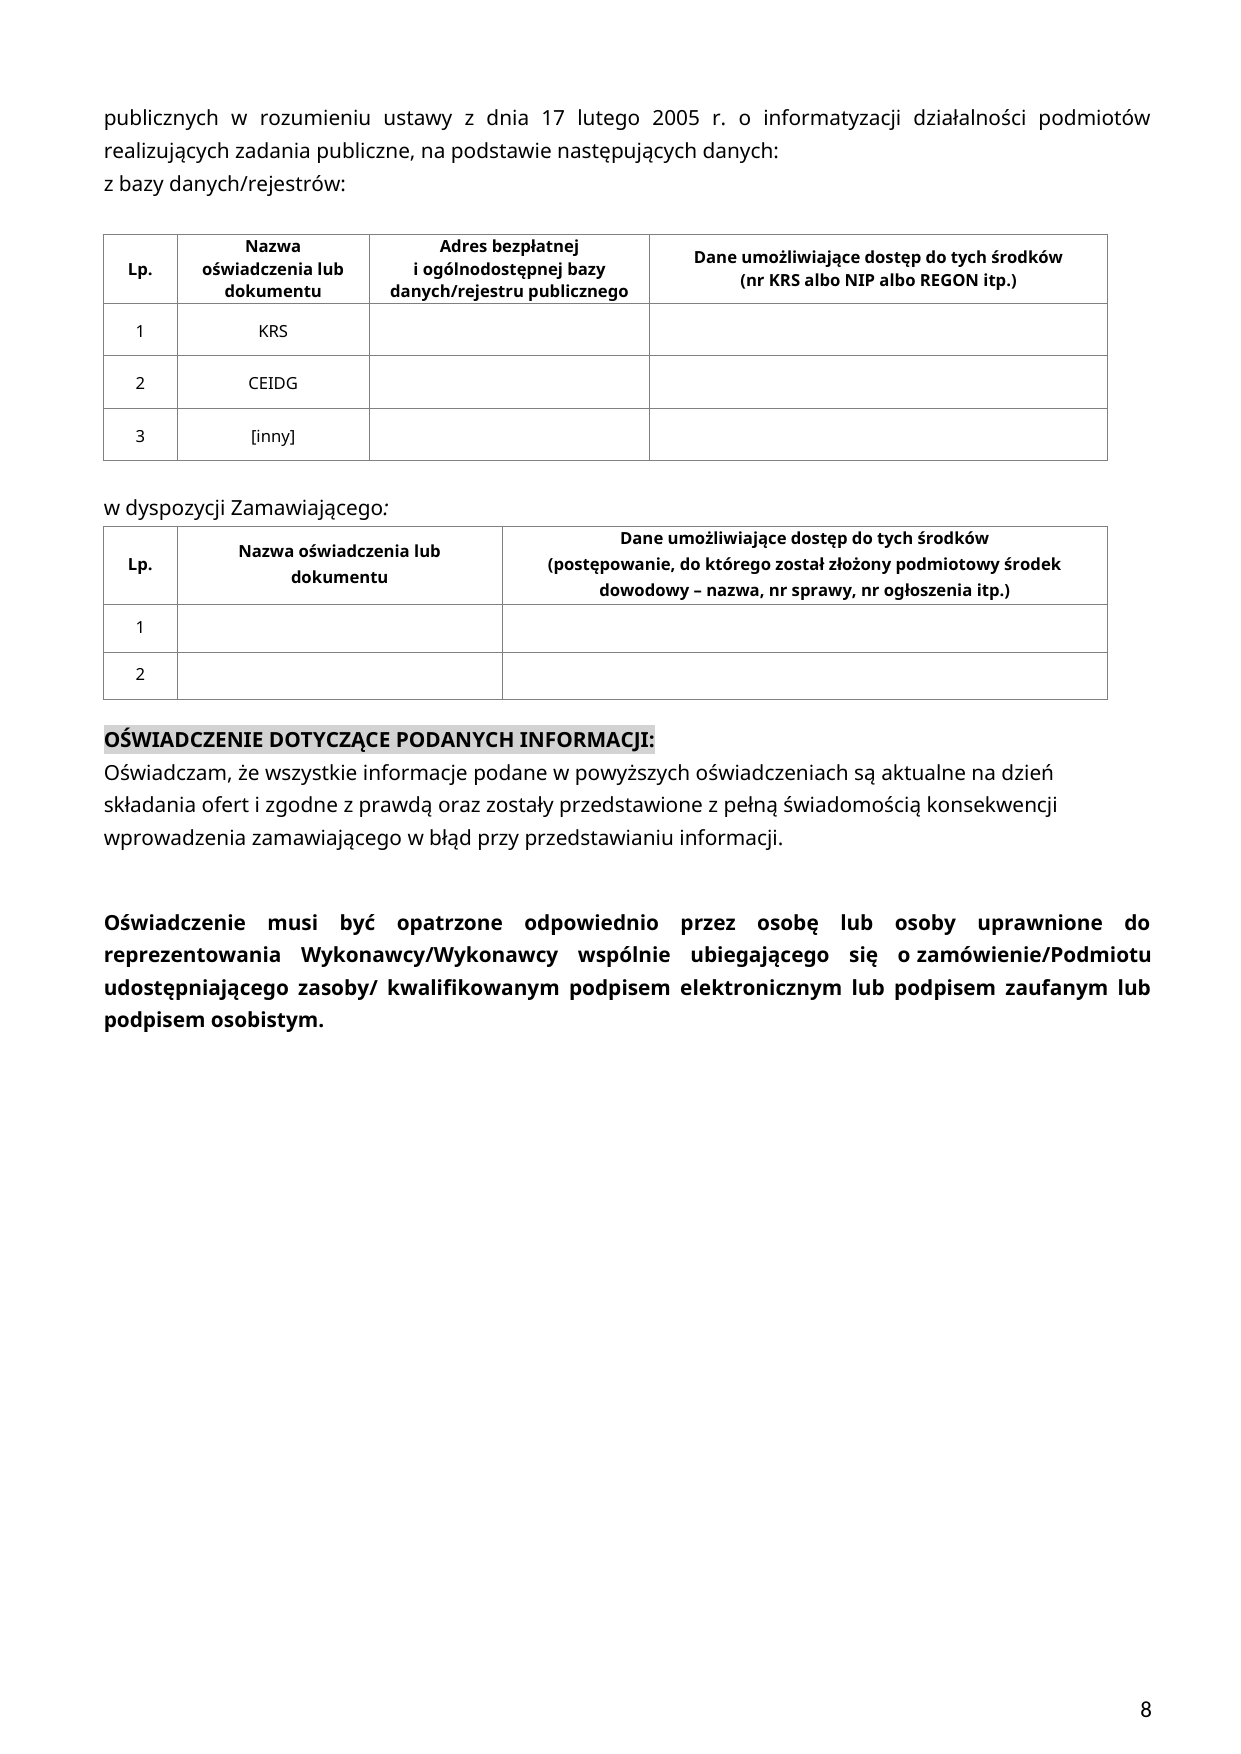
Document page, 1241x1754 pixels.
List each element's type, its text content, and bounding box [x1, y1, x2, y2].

table_cell [650, 409, 1107, 460]
table_cell [650, 356, 1107, 408]
text z bazy danych/rejestrów: [103, 169, 1152, 197]
table_cell 3 [104, 409, 177, 460]
table_header Dane umożliwiające dostęp do tych środków (postępowanie, do którego został złożony podmiotowy środek dowodowy – nazwa, nr sprawy, nr ogłoszenia itp.) [503, 527, 1107, 604]
table_cell [370, 356, 649, 408]
table_cell [503, 605, 1107, 651]
table_cell 2 [104, 356, 177, 408]
table_header Lp. [104, 527, 177, 604]
table_cell KRS [178, 304, 369, 355]
text Oświadczenie musi być opatrzone odpowiednio przez osobę lub osoby uprawnione do reprezentowania Wykonawcy/Wykonawcy wspólnie ubiegającego się o zamówienie/Podmiotu udostępniającego zasoby/ kwalifikowanym podpisem elektronicznym lub podpisem zaufanym lub podpisem osobistym. [103, 908, 1152, 1034]
table_header Dane umożliwiające dostęp do tych środków (nr KRS albo NIP albo REGON itp.) [650, 235, 1107, 302]
table_cell [503, 653, 1107, 699]
text Oświadczam, że wszystkie informacje podane w powyższych oświadczeniach są aktualne na dzień składania ofert i zgodne z prawdą oraz zostały przedstawione z pełną świadomością konsekwencji wprowadzenia zamawiającego w błąd przy przedstawianiu informacji. [103, 758, 1152, 852]
table_cell 1 [104, 304, 177, 355]
table_cell [650, 304, 1107, 355]
table_cell [178, 605, 502, 651]
table_cell [178, 653, 502, 699]
table_cell 1 [104, 605, 177, 651]
table_cell [inny] [178, 409, 369, 460]
text w dyspozycji Zamawiającego: [103, 493, 1152, 522]
table_cell [370, 409, 649, 460]
table_cell [370, 304, 649, 355]
table_header Nazwa oświadczenia lub dokumentu [178, 527, 502, 604]
table_cell 2 [104, 653, 177, 699]
table_header Lp. [104, 235, 177, 302]
table_header Adres bezpłatnej i ogólnodostępnej bazy danych/rejestru publicznego [370, 235, 649, 302]
text publicznych w rozumieniu ustawy z dnia 17 lutego 2005 r. o informatyzacji działalności podmiotów realizujących zadania publiczne, na podstawie następujących danych: [103, 103, 1152, 164]
table_cell CEIDG [178, 356, 369, 408]
text OŚWIADCZENIE DOTYCZĄCE PODANYCH INFORMACJI: [103, 725, 1152, 754]
table_header Nazwa oświadczenia lub dokumentu [178, 235, 369, 302]
